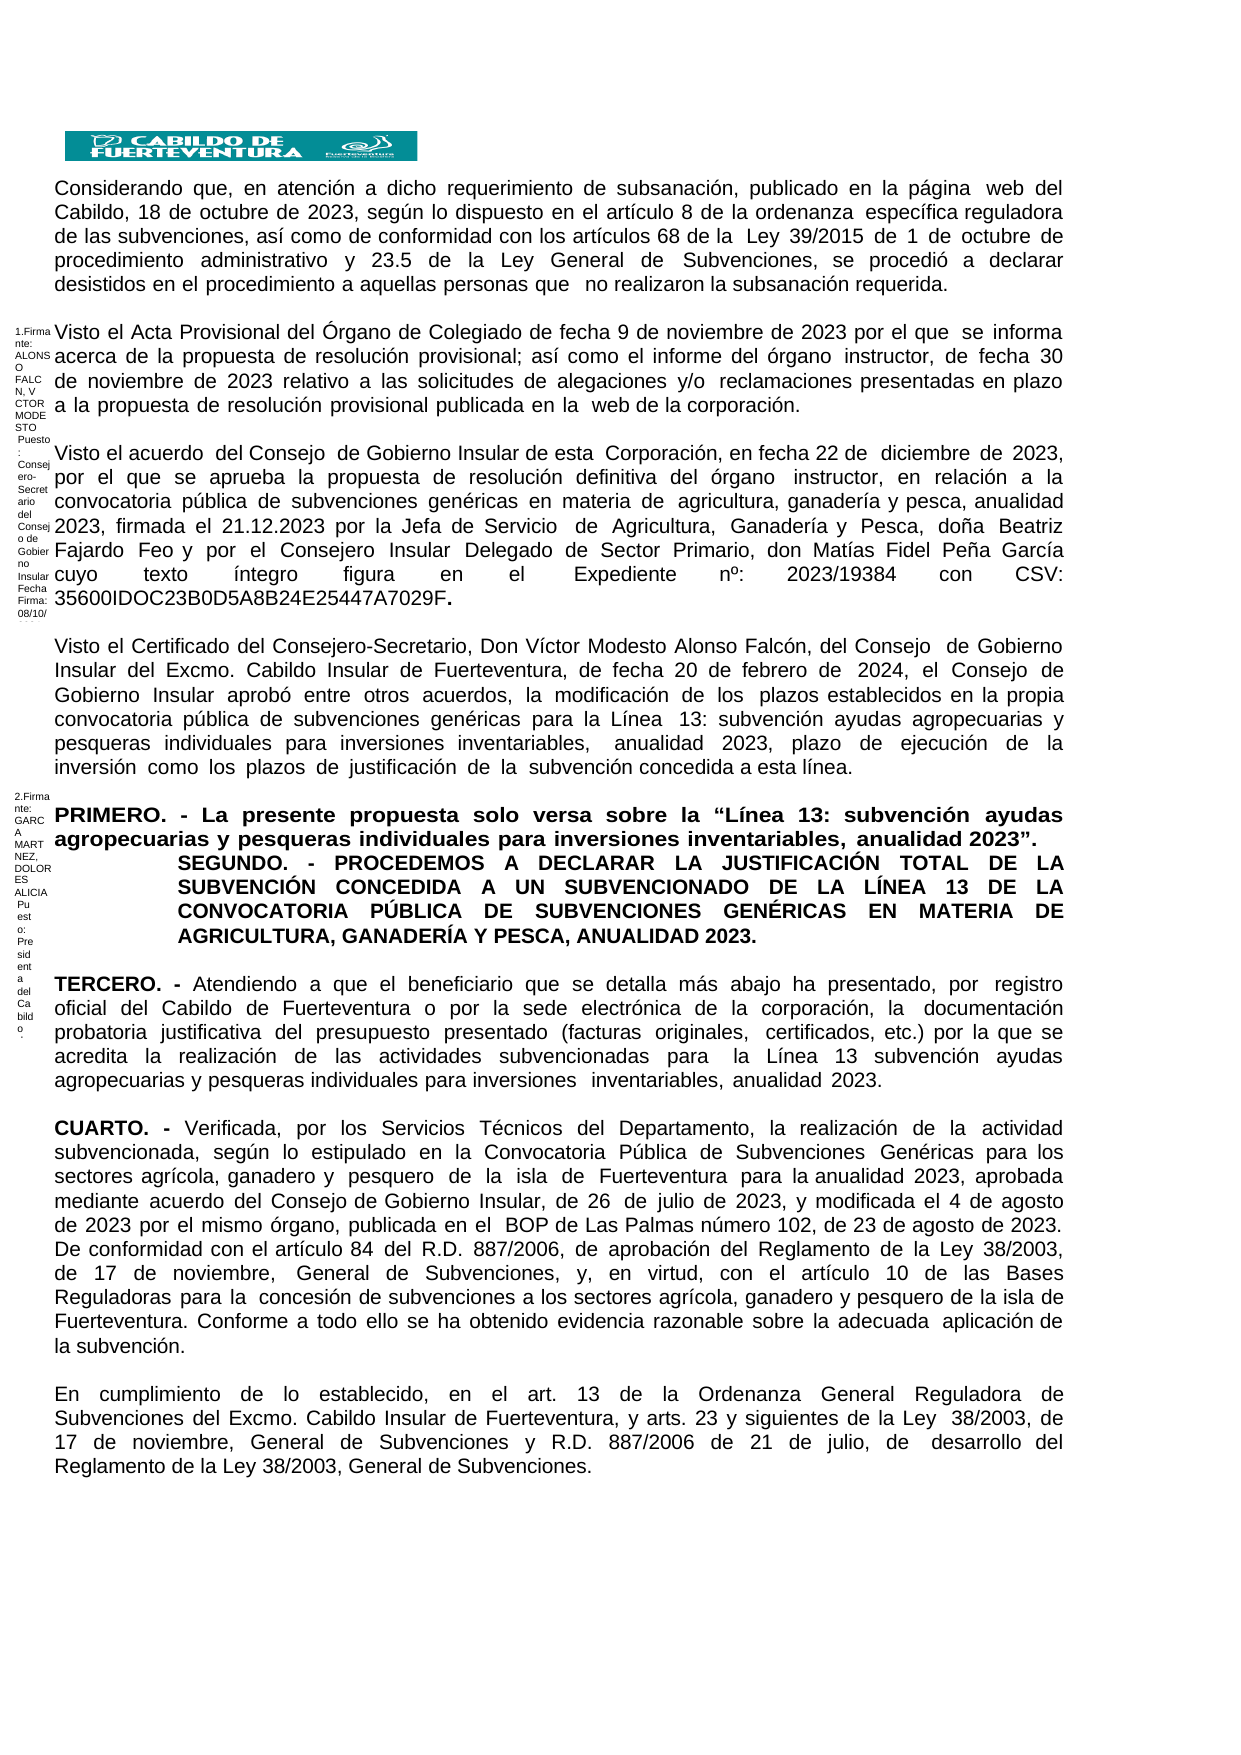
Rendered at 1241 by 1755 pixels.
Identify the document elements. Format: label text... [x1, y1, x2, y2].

picture [65, 131, 418, 161]
text Visto el acuerdo del Consejo de Gobierno Insular de esta Corporación, en fecha 22 de diciembre de 2023, por el que se aprueba la propuesta de resolución definitiva del órgano instructor, en relación a la convocatoria pública de subvenciones genéricas en materia de agricultura, ganadería y pesca, anualidad 2023, firmada el 21.12.2023 por la Jefa de Servicio de Agricultura, Ganadería y Pesca, doña Beatriz Fajardo Feo y por el Consejero Insular Delegado de Sector Primario, don Matías Fidel Peña García cuyo texto íntegro figura en el Expediente nº: 2023/19384 con CSV: 35600IDOC23B0D5A8B24E25447A7029F. [54, 441, 1064, 610]
text 2.Firmante: GARC A MART NEZ, DOLORES ALICIA [14, 790, 52, 898]
subtitle PRIMERO. - La presente propuesta solo versa sobre la “Línea 13: subvención ayudas agropecuarias y pesqueras individuales para inversiones inventariables, anualidad 2023”. [54, 803, 1064, 851]
text Puesto: Consejero-Secretario del Consejo de Gobierno Insular Fecha Firma: 08/10/2024 09:43:20 [18, 434, 51, 621]
text CUARTO. - Verificada, por los Servicios Técnicos del Departamento, la realización de la actividad subvencionada, según lo estipulado en la Convocatoria Pública de Subvenciones Genéricas para los sectores agrícola, ganadero y pesquero de la isla de Fuerteventura para la anualidad 2023, aprobada mediante acuerdo del Consejo de Gobierno Insular, de 26 de julio de 2023, y modificada el 4 de agosto de 2023 por el mismo órgano, publicada en el BOP de Las Palmas número 102, de 23 de agosto de 2023. De conformidad con el artículo 84 del R.D. 887/2006, de aprobación del Reglamento de la Ley 38/2003, de 17 de noviembre, General de Subvenciones, y, en virtud, con el artículo 10 de las Bases Reguladoras para la concesión de subvenciones a los sectores agrícola, ganadero y pesquero de la isla de Fuerteventura. Conforme a todo ello se ha obtenido evidencia razonable sobre la adecuada aplicación de la subvención. [54, 1116, 1064, 1357]
text TERCERO. - Atendiendo a que el beneficiario que se detalla más abajo ha presentado, por registro oficial del Cabildo de Fuerteventura o por la sede electrónica de la corporación, la documentación probatoria justificativa del presupuesto presentado (facturas originales, certificados, etc.) por la que se acredita la realización de las actividades subvencionadas para la Línea 13 subvención ayudas agropecuarias y pesqueras individuales para inversiones inventariables, anualidad 2023. [54, 972, 1064, 1092]
text [13, 325, 52, 621]
text [12, 789, 52, 1038]
text En cumplimiento de lo establecido, en el art. 13 de la Ordenanza General Reguladora de Subvenciones del Excmo. Cabildo Insular de Fuerteventura, y arts. 23 y siguientes de la Ley 38/2003, de 17 de noviembre, General de Subvenciones y R.D. 887/2006 de 21 de julio, de desarrollo del Reglamento de la Ley 38/2003, General de Subvenciones. [54, 1382, 1064, 1478]
text Puesto: Presidenta del Cabildo de Fuerteventura Fecha Firma: 08/10/2024 10:25:17 [17, 899, 34, 1038]
text 1.Firmante: ALONSO FALC N, V CTOR MODESTO [15, 326, 52, 433]
text Considerando que, en atención a dicho requerimiento de subsanación, publicado en la página web del Cabildo, 18 de octubre de 2023, según lo dispuesto en el artículo 8 de la ordenanza específica reguladora de las subvenciones, así como de conformidad con los artículos 68 de la Ley 39/2015 de 1 de octubre de procedimiento administrativo y 23.5 de la Ley General de Subvenciones, se procedió a declarar desistidos en el procedimiento a aquellas personas que no realizaron la subsanación requerida. [54, 176, 1064, 296]
text SEGUNDO. - PROCEDEMOS A DECLARAR LA JUSTIFICACIÓN TOTAL DE LA SUBVENCIÓN CONCEDIDA A UN SUBVENCIONADO DE LA LÍNEA 13 DE LA CONVOCATORIA PÚBLICA DE SUBVENCIONES GENÉRICAS EN MATERIA DE AGRICULTURA, GANADERÍA Y PESCA, ANUALIDAD 2023. [177, 851, 1064, 947]
picture [366, 1714, 957, 1732]
text Visto el Certificado del Consejero-Secretario, Don Víctor Modesto Alonso Falcón, del Consejo de Gobierno Insular del Excmo. Cabildo Insular de Fuerteventura, de fecha 20 de febrero de 2024, el Consejo de Gobierno Insular aprobó entre otros acuerdos, la modificación de los plazos establecidos en la propia convocatoria pública de subvenciones genéricas para la Línea 13: subvención ayudas agropecuarias y pesqueras individuales para inversiones inventariables, anualidad 2023, plazo de ejecución de la inversión como los plazos de justificación de la subvención concedida a esta línea. [54, 634, 1064, 779]
text Visto el Acta Provisional del Órgano de Colegiado de fecha 9 de noviembre de 2023 por el que se informa acerca de la propuesta de resolución provisional; así como el informe del órgano instructor, de fecha 30 de noviembre de 2023 relativo a las solicitudes de alegaciones y/o reclamaciones presentadas en plazo a la propuesta de resolución provisional publicada en la web de la corporación. [54, 320, 1064, 417]
